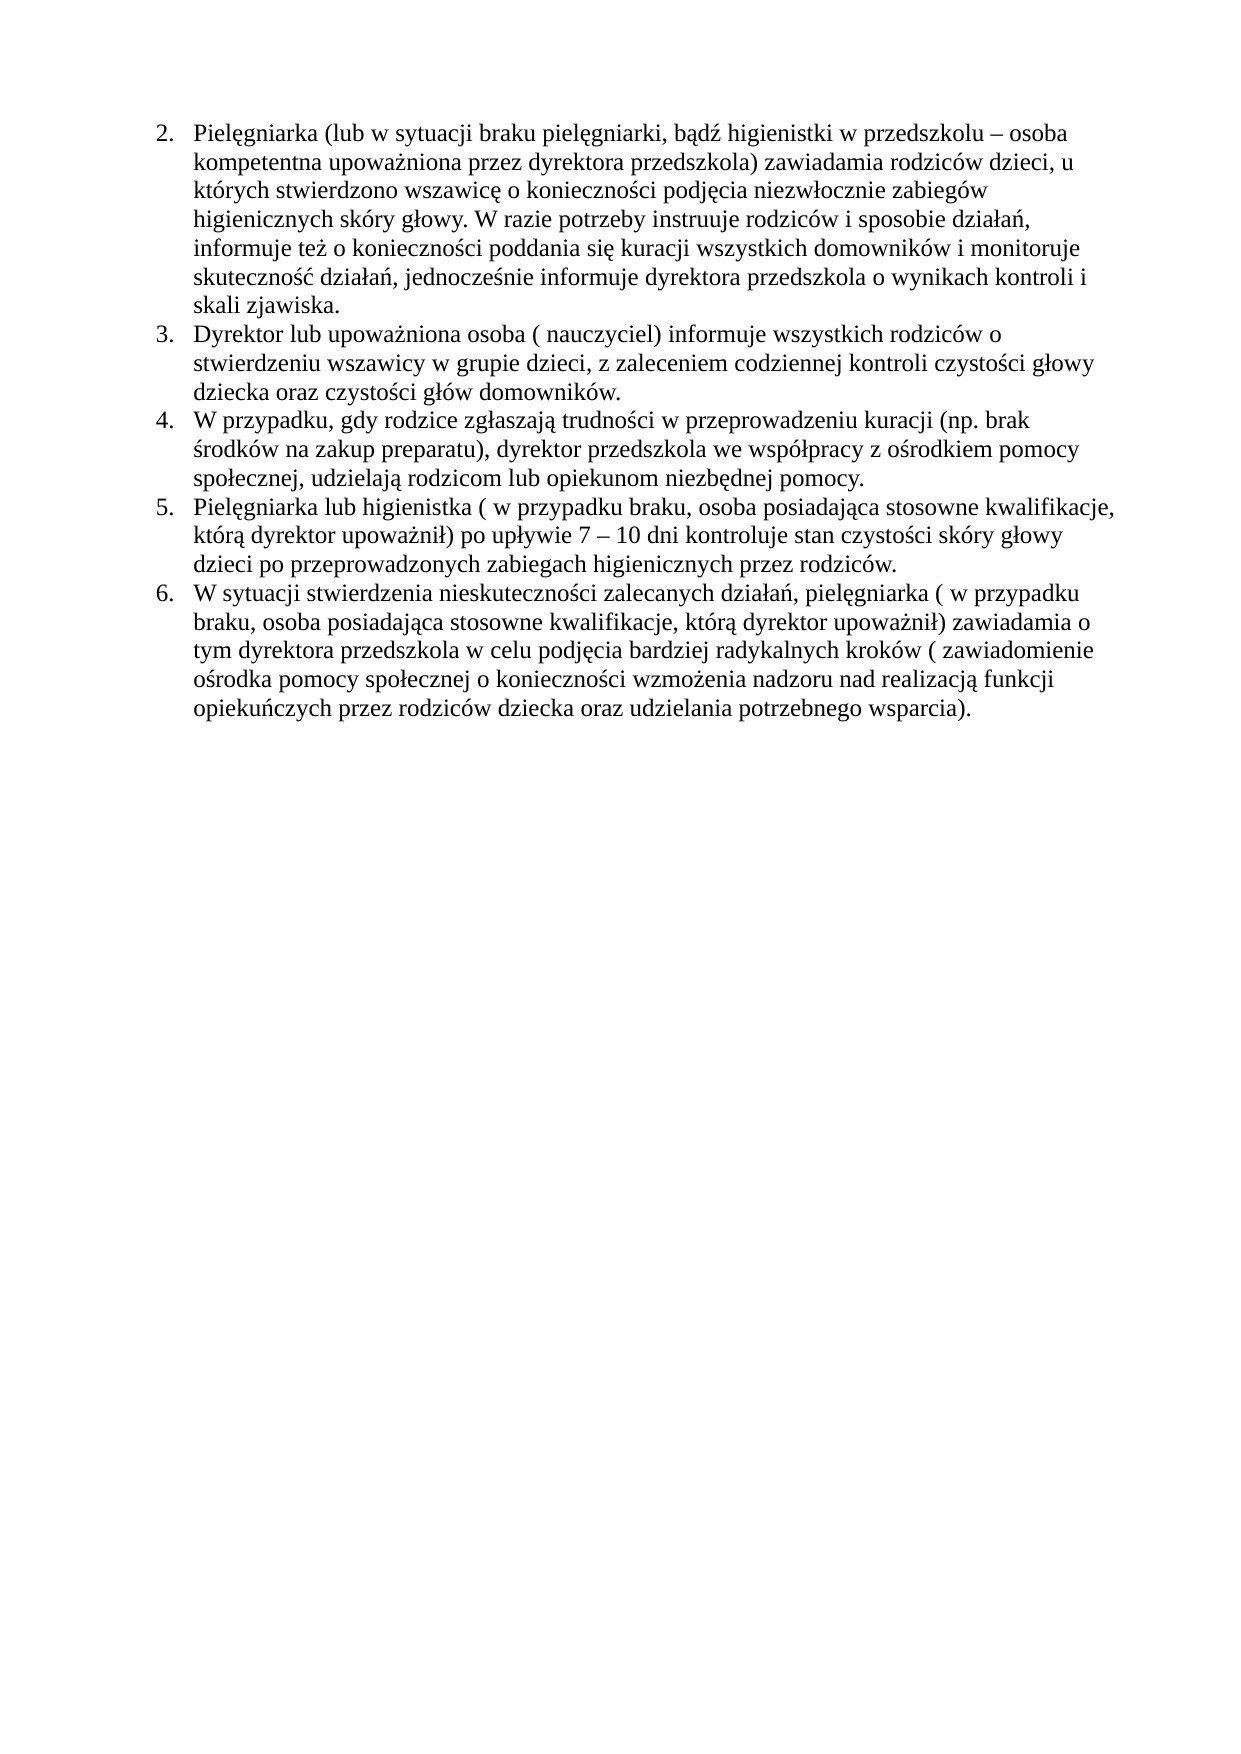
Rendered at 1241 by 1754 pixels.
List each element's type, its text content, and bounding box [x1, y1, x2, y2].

list Dyrektor lub upoważniona osoba ( nauczyciel) informuje wszystkich rodziców o stwierdzeniu wszawicy w grupie dzieci, z zaleceniem codziennej kontroli czystości głowy dziecka oraz czystości głów domowników. [156, 319, 1122, 406]
list Pielęgniarka (lub w sytuacji braku pielęgniarki, bądź higienistki w przedszkolu – osoba kompetentna upoważniona przez dyrektora przedszkola) zawiadamia rodziców dzieci, u których stwierdzono wszawicę o konieczności podjęcia niezwłocznie zabiegów higienicznych skóry głowy. W razie potrzeby instruuje rodziców i sposobie działań, informuje też o konieczności poddania się kuracji wszystkich domowników i monitoruje skuteczność działań, jednocześnie informuje dyrektora przedszkola o wynikach kontroli i skali zjawiska. [156, 118, 1122, 319]
list W przypadku, gdy rodzice zgłaszają trudności w przeprowadzeniu kuracji (np. brak środków na zakup preparatu), dyrektor przedszkola we współpracy z ośrodkiem pomocy społecznej, udzielają rodzicom lub opiekunom niezbędnej pomocy. [156, 406, 1122, 492]
list Pielęgniarka lub higienistka ( w przypadku braku, osoba posiadająca stosowne kwalifikacje, którą dyrektor upoważnił) po upływie 7 – 10 dni kontroluje stan czystości skóry głowy dzieci po przeprowadzonych zabiegach higienicznych przez rodziców. [156, 492, 1122, 578]
list W sytuacji stwierdzenia nieskuteczności zalecanych działań, pielęgniarka ( w przypadku braku, osoba posiadająca stosowne kwalifikacje, którą dyrektor upoważnił) zawiadamia o tym dyrektora przedszkola w celu podjęcia bardziej radykalnych kroków ( zawiadomienie ośrodka pomocy społecznej o konieczności wzmożenia nadzoru nad realizacją funkcji opiekuńczych przez rodziców dziecka oraz udzielania potrzebnego wsparcia). [156, 578, 1122, 722]
